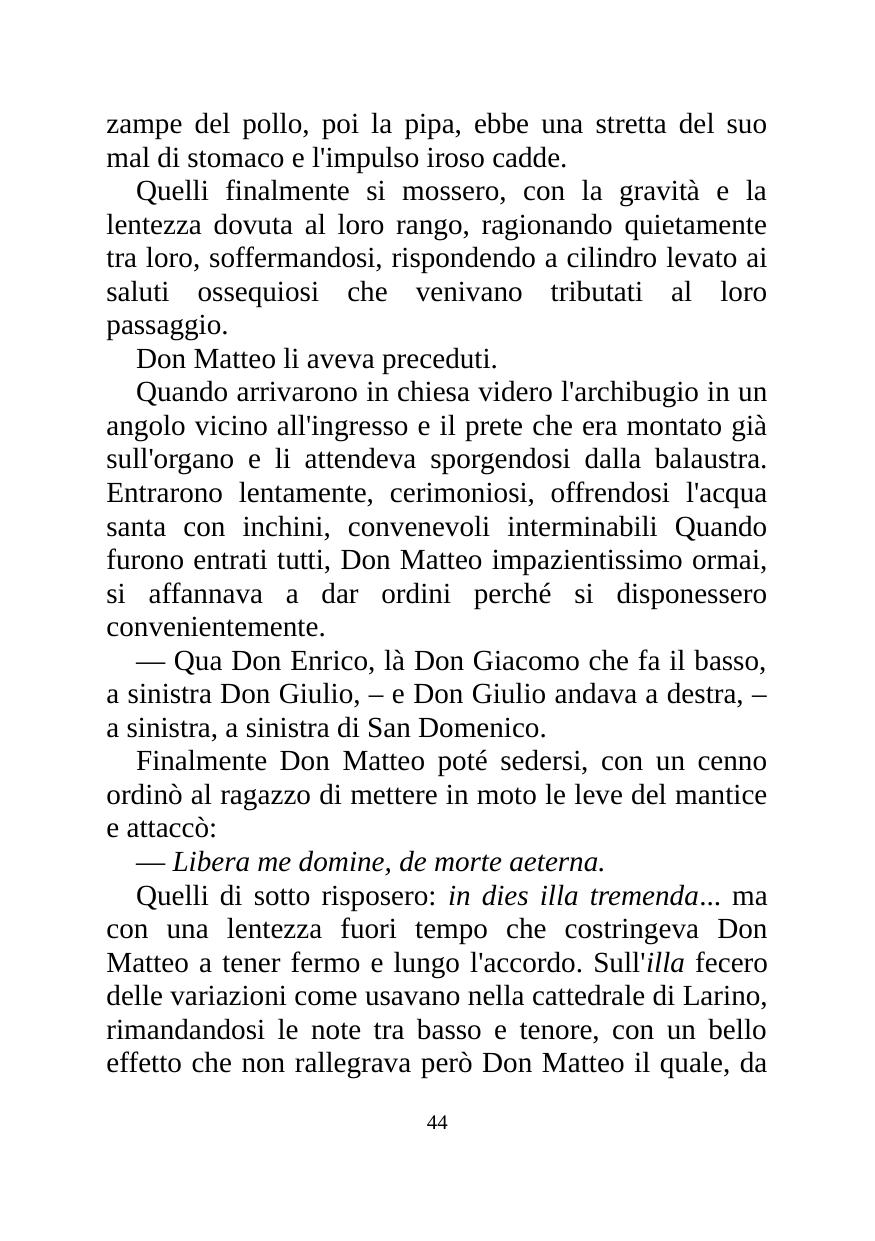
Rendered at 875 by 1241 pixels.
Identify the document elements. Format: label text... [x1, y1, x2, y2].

text Quando arrivarono in chiesa videro l'archibugio in un angolo vicino all'ingresso e il prete che era montato già sull'organo e li attendeva sporgendosi dalla balaustra. Entrarono lentamente, cerimoniosi, offrendosi l'acqua santa con inchini, convenevoli interminabili Quando furono entrati tutti, Don Matteo impazientissimo ormai, si affannava a dar ordini perché si disponessero convenientemente. [106, 374, 768, 643]
text Don Matteo li aveva preceduti. [106, 341, 768, 374]
text Quelli finalmente si mossero, con la gravità e la lentezza dovuta al loro rango, ragionando quietamente tra loro, soffermandosi, rispondendo a cilindro levato ai saluti ossequiosi che venivano tributati al loro passaggio. [106, 173, 768, 341]
text Finalmente Don Matteo poté sedersi, con un cenno ordinò al ragazzo di mettere in moto le leve del mantice e attaccò: [106, 743, 768, 844]
text Quelli di sotto risposero: in dies illa tremenda... ma con una lentezza fuori tempo che costringeva Don Matteo a tener fermo e lungo l'accordo. Sull'illa fecero delle variazioni come usavano nella cattedrale di Larino, rimandandosi le note tra basso e tenore, con un bello effetto che non rallegrava però Don Matteo il quale, da [106, 878, 768, 1079]
text — Libera me domine, de morte aeterna. [106, 844, 768, 878]
text — Qua Don Enrico, là Don Giacomo che fa il basso, a sinistra Don Giulio, – e Don Giulio andava a destra, – a sinistra, a sinistra di San Domenico. [106, 643, 768, 743]
text zampe del pollo, poi la pipa, ebbe una stretta del suo mal di stomaco e l'impulso iroso cadde. [106, 106, 768, 173]
